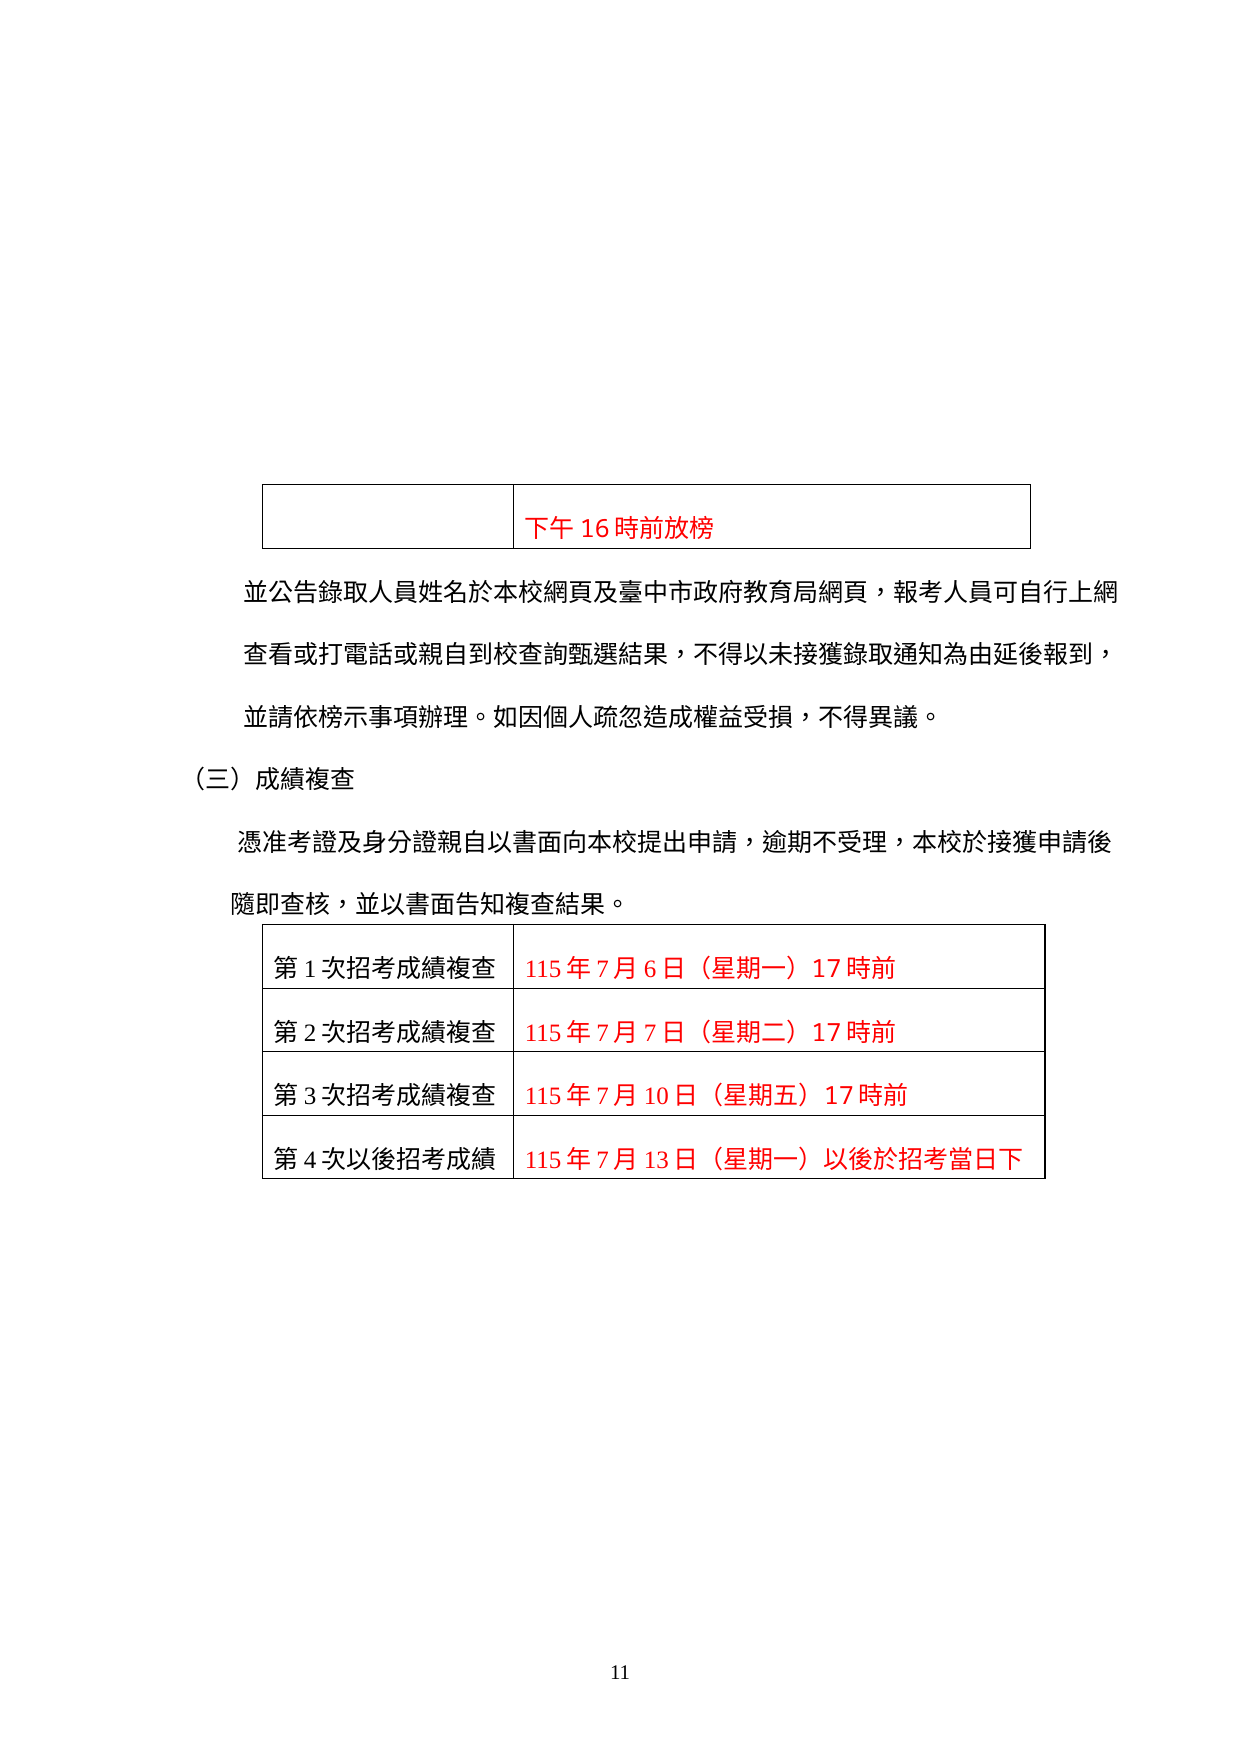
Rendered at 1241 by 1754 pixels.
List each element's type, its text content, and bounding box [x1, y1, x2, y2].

table_cell 第4次以後招考成績 [263, 1116, 513, 1178]
table_cell 115年7月13日（星期一）以後於招考當日下 [514, 1116, 1044, 1178]
table_cell 115年7月7日（星期二）17時前 [514, 989, 1044, 1051]
table_header 115年7月6日（星期一）17時前 [514, 925, 1044, 987]
table_cell 下午16時前放榜 [514, 485, 1030, 548]
text 憑准考證及身分證親自以書面向本校提出申請，逾期不受理，本校於接獲申請後 [118, 799, 1122, 861]
table_cell 第2次招考成績複查 [263, 989, 513, 1051]
table_cell 第3次招考成績複查 [263, 1052, 513, 1114]
text 並公告錄取人員姓名於本校網頁及臺中市政府教育局網頁，報考人員可自行上網查看或打電話或親自到校查詢甄選結果，不得以未接獲錄取通知為由延後報到，並請依榜示事項辦理。如因個人疏忽造成權益受損，不得異議。 [243, 549, 1122, 736]
text 隨即查核，並以書面告知複查結果。 [118, 861, 1122, 924]
table_cell [263, 485, 513, 548]
table_header 第1次招考成績複查 [263, 925, 513, 987]
text （三）成績複查 [181, 736, 1122, 799]
table_cell 115年7月10日（星期五）17時前 [514, 1052, 1044, 1114]
